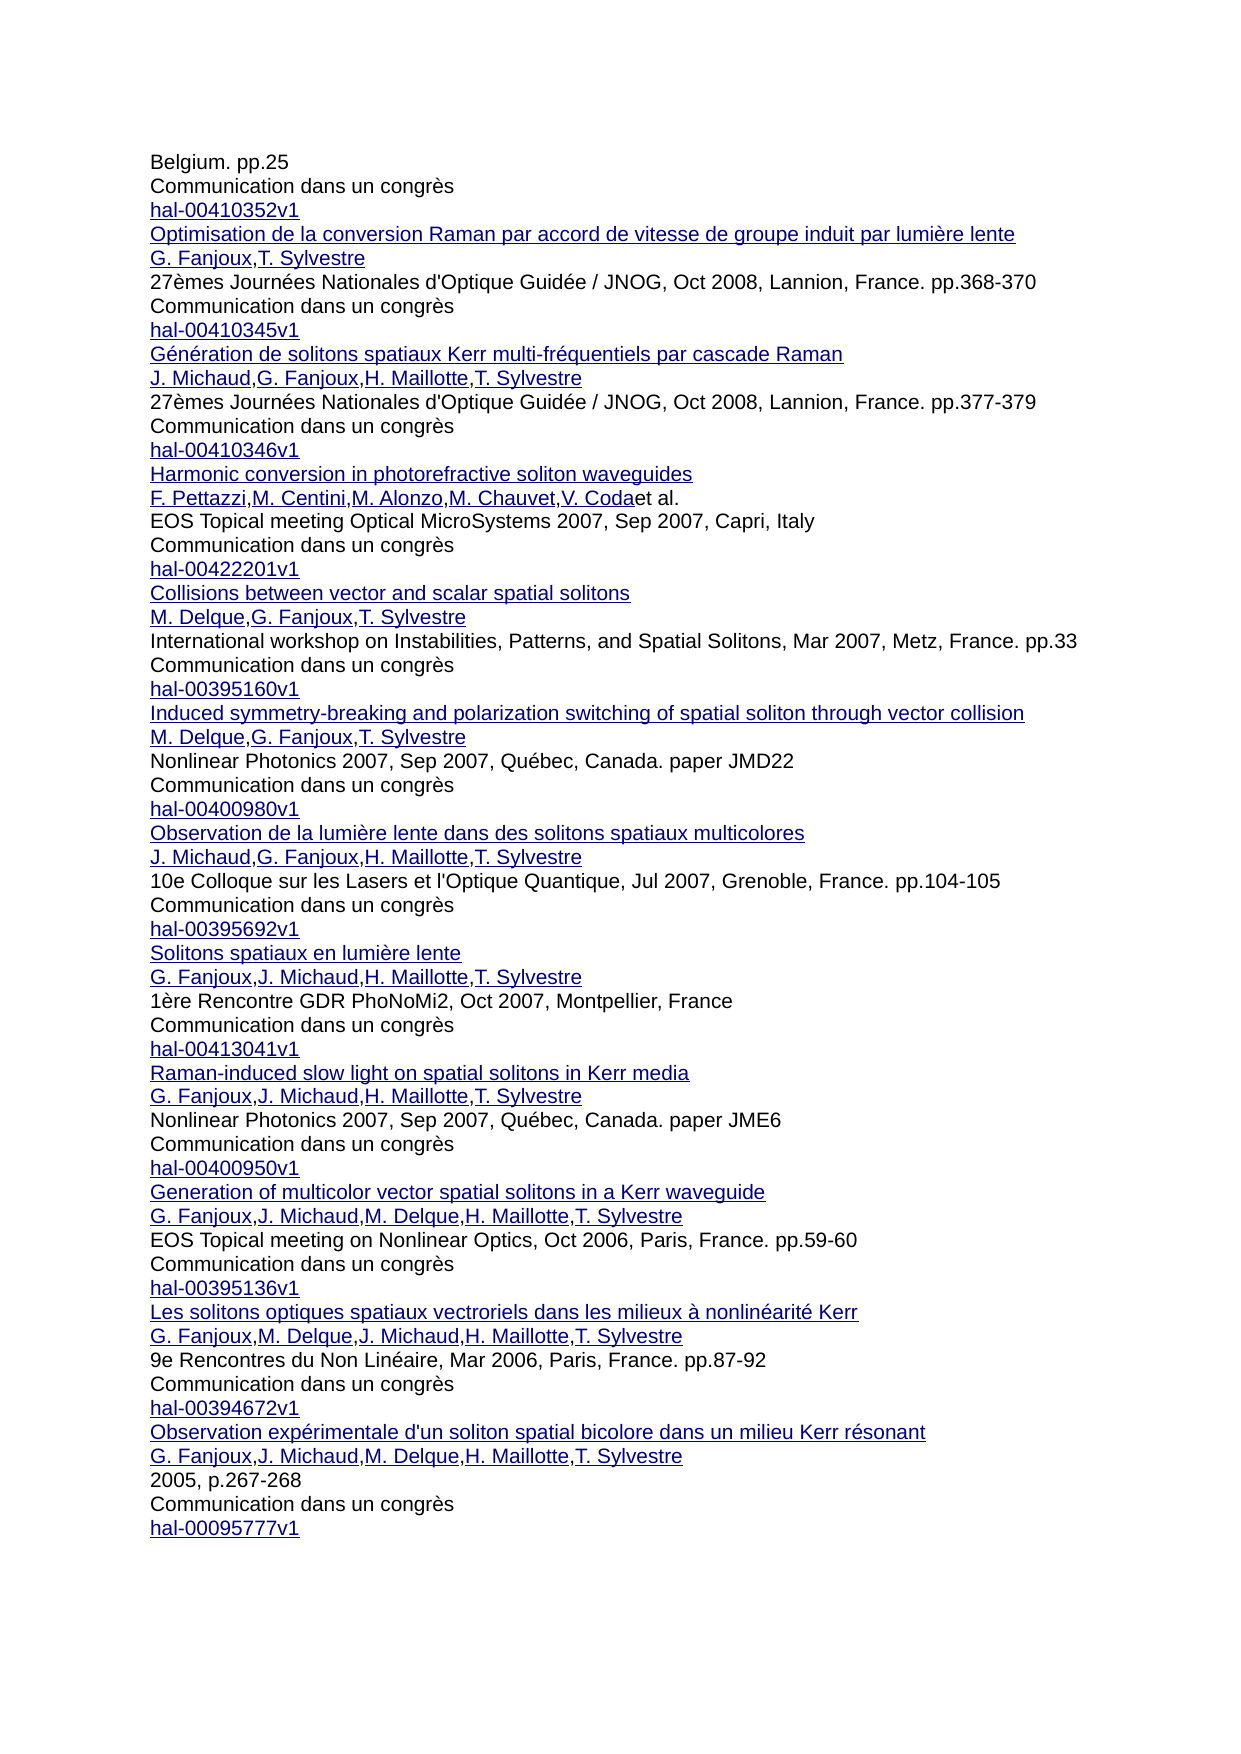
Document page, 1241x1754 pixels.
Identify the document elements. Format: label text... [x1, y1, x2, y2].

table_cell Harmonic conversion in photorefractive soliton waveguides F. Pettazzi,M. Centini,M. Alonzo,M. Chauvet,V. Codaet al. EOS Topical meeting Optical MicroSystems 2007, Sep 2007, Capri, Italy Communication dans un congrès hal-00422201v1 [150, 461, 1090, 581]
table_cell Chalcogenide films for non linear optical properties Virginie Nazabal,G. Fanjoux,G. Boudebs,M. Cathelinaud,K. Phan Huyet al. 14th International Conference on Thin Films & Reactive Sputter Deposition, Nov 2008, Ghent, Belgium. pp.25 Communication dans un congrès hal-00410352v1 [150, 150, 1090, 222]
table_cell Optimisation de la conversion Raman par accord de vitesse de groupe induit par lumière lente G. Fanjoux,T. Sylvestre 27èmes Journées Nationales d'Optique Guidée / JNOG, Oct 2008, Lannion, France. pp.368-370 Communication dans un congrès hal-00410345v1 [150, 222, 1090, 342]
table_cell Les solitons optiques spatiaux vectroriels dans les milieux à nonlinéarité Kerr G. Fanjoux,M. Delque,J. Michaud,H. Maillotte,T. Sylvestre 9e Rencontres du Non Linéaire, Mar 2006, Paris, France. pp.87-92 Communication dans un congrès hal-00394672v1 [150, 1300, 1090, 1420]
table_cell Raman-induced slow light on spatial solitons in Kerr media G. Fanjoux,J. Michaud,H. Maillotte,T. Sylvestre Nonlinear Photonics 2007, Sep 2007, Québec, Canada. paper JME6 Communication dans un congrès hal-00400950v1 [150, 1060, 1090, 1180]
table_cell Collisions between vector and scalar spatial solitons M. Delque,G. Fanjoux,T. Sylvestre International workshop on Instabilities, Patterns, and Spatial Solitons, Mar 2007, Metz, France. pp.33 Communication dans un congrès hal-00395160v1 [150, 581, 1090, 701]
table_cell Observation de la lumière lente dans des solitons spatiaux multicolores J. Michaud,G. Fanjoux,H. Maillotte,T. Sylvestre 10e Colloque sur les Lasers et l'Optique Quantique, Jul 2007, Grenoble, France. pp.104-105 Communication dans un congrès hal-00395692v1 [150, 821, 1090, 941]
table_cell Solitons spatiaux en lumière lente G. Fanjoux,J. Michaud,H. Maillotte,T. Sylvestre 1ère Rencontre GDR PhoNoMi2, Oct 2007, Montpellier, France Communication dans un congrès hal-00413041v1 [150, 941, 1090, 1060]
table_cell Génération de solitons spatiaux Kerr multi-fréquentiels par cascade Raman J. Michaud,G. Fanjoux,H. Maillotte,T. Sylvestre 27èmes Journées Nationales d'Optique Guidée / JNOG, Oct 2008, Lannion, France. pp.377-379 Communication dans un congrès hal-00410346v1 [150, 342, 1090, 461]
table_cell Generation of multicolor vector spatial solitons in a Kerr waveguide G. Fanjoux,J. Michaud,M. Delque,H. Maillotte,T. Sylvestre EOS Topical meeting on Nonlinear Optics, Oct 2006, Paris, France. pp.59-60 Communication dans un congrès hal-00395136v1 [150, 1180, 1090, 1300]
table_cell Observation expérimentale d'un soliton spatial bicolore dans un milieu Kerr résonant G. Fanjoux,J. Michaud,M. Delque,H. Maillotte,T. Sylvestre 2005, p.267-268 Communication dans un congrès hal-00095777v1 [150, 1420, 1090, 1539]
table_cell Induced symmetry-breaking and polarization switching of spatial soliton through vector collision M. Delque,G. Fanjoux,T. Sylvestre Nonlinear Photonics 2007, Sep 2007, Québec, Canada. paper JMD22 Communication dans un congrès hal-00400980v1 [150, 701, 1090, 821]
